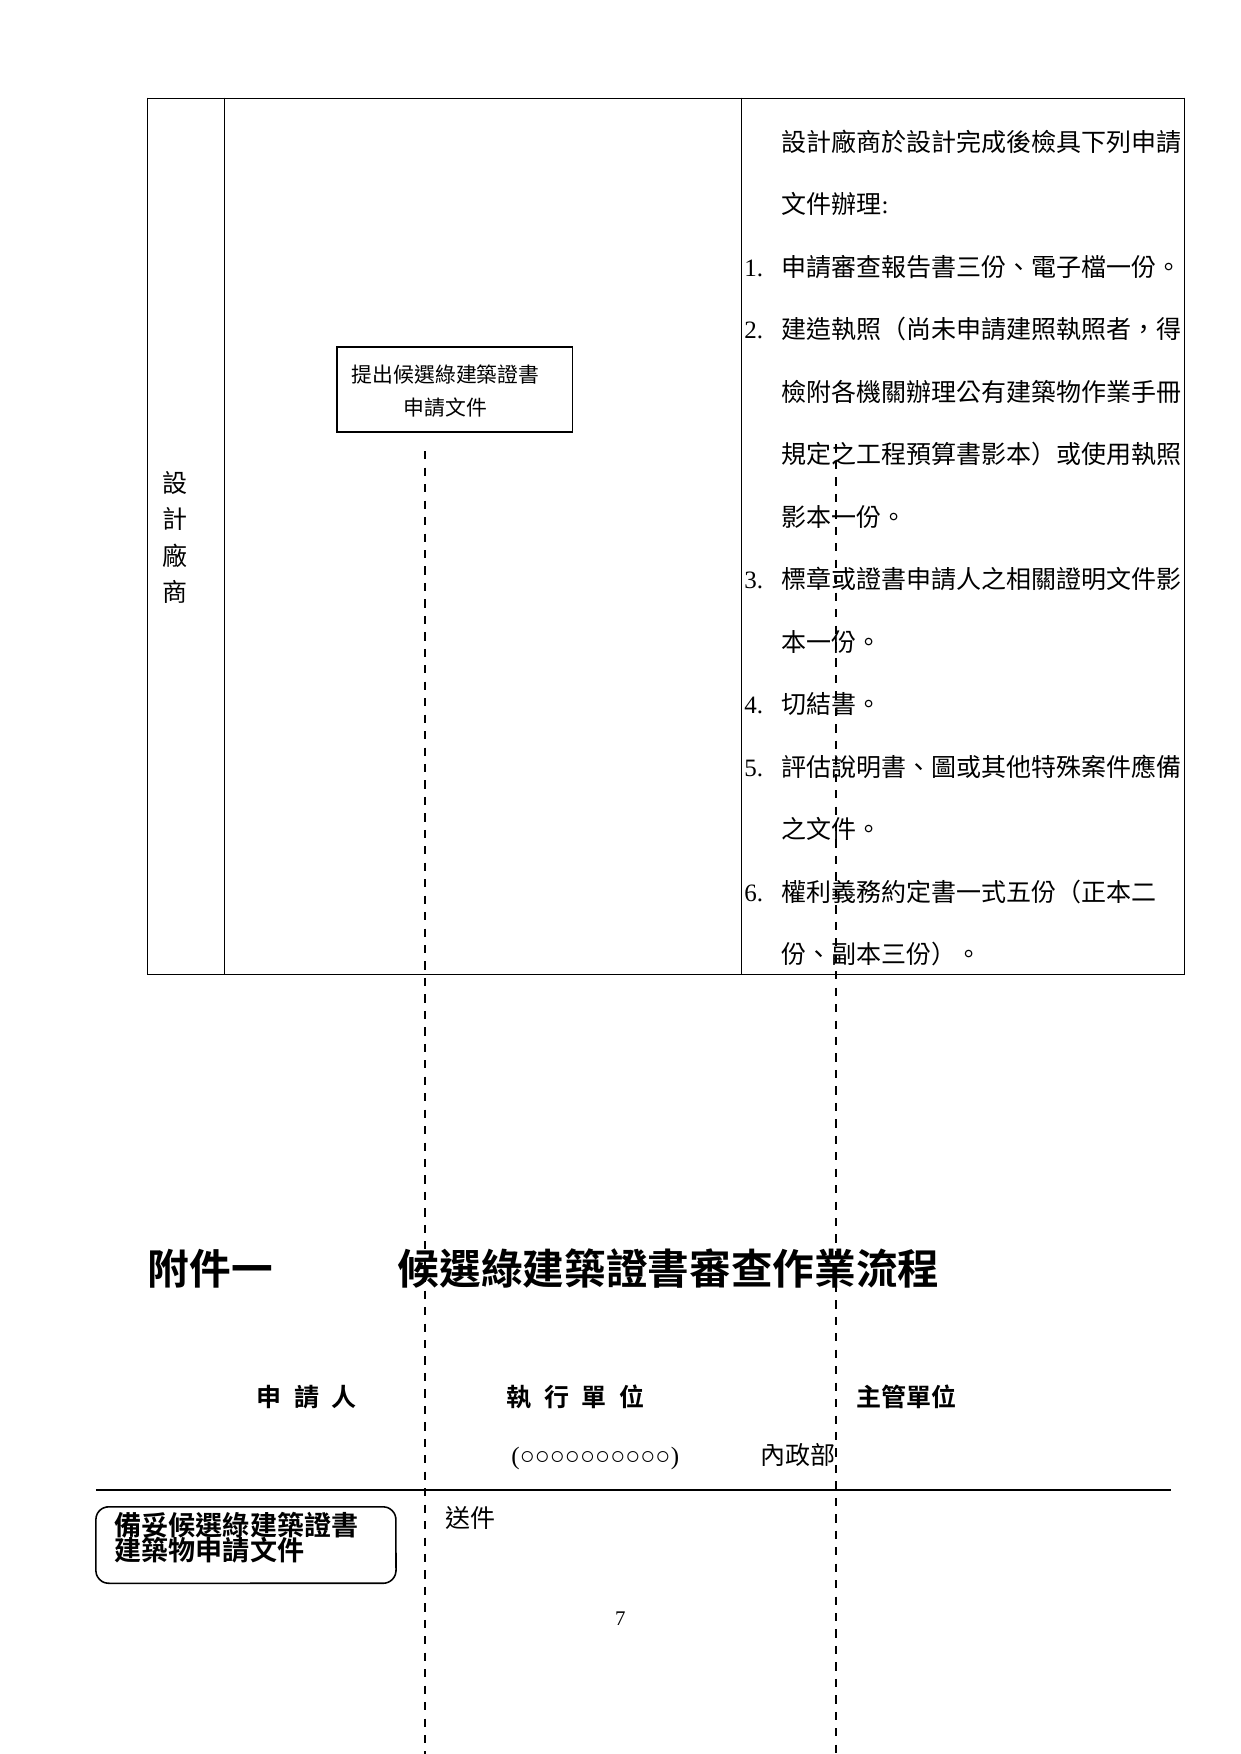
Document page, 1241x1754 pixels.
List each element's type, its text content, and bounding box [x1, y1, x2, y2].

table_cell [225, 99, 741, 973]
text 申 請 人 執 行 單 位 主管單位 [148, 1349, 1092, 1412]
text 送件 [446, 1499, 499, 1535]
text (○○○○○○○○○○) 內政部 [148, 1412, 1092, 1474]
text 附件一 候選綠建築證書審查作業流程 [148, 1224, 1092, 1287]
table_cell 設計廠商 [148, 99, 224, 973]
table_cell 設計廠商於設計完成後檢具下列申請文件辦理: 申請審查報告書三份、電子檔一份。 建造執照（尚未申請建照執照者，得檢附各機關辦理公有建築物作業手冊規定之工程預算書影本）或使用執照影本一份。 標章或證書申請人之相關證明文件影本一份。 切結書。 評估說明書、圖或其他特殊案件應備之文件。 權利義務約定書一式五份（正本二份、副本三份）。 [742, 99, 1184, 973]
